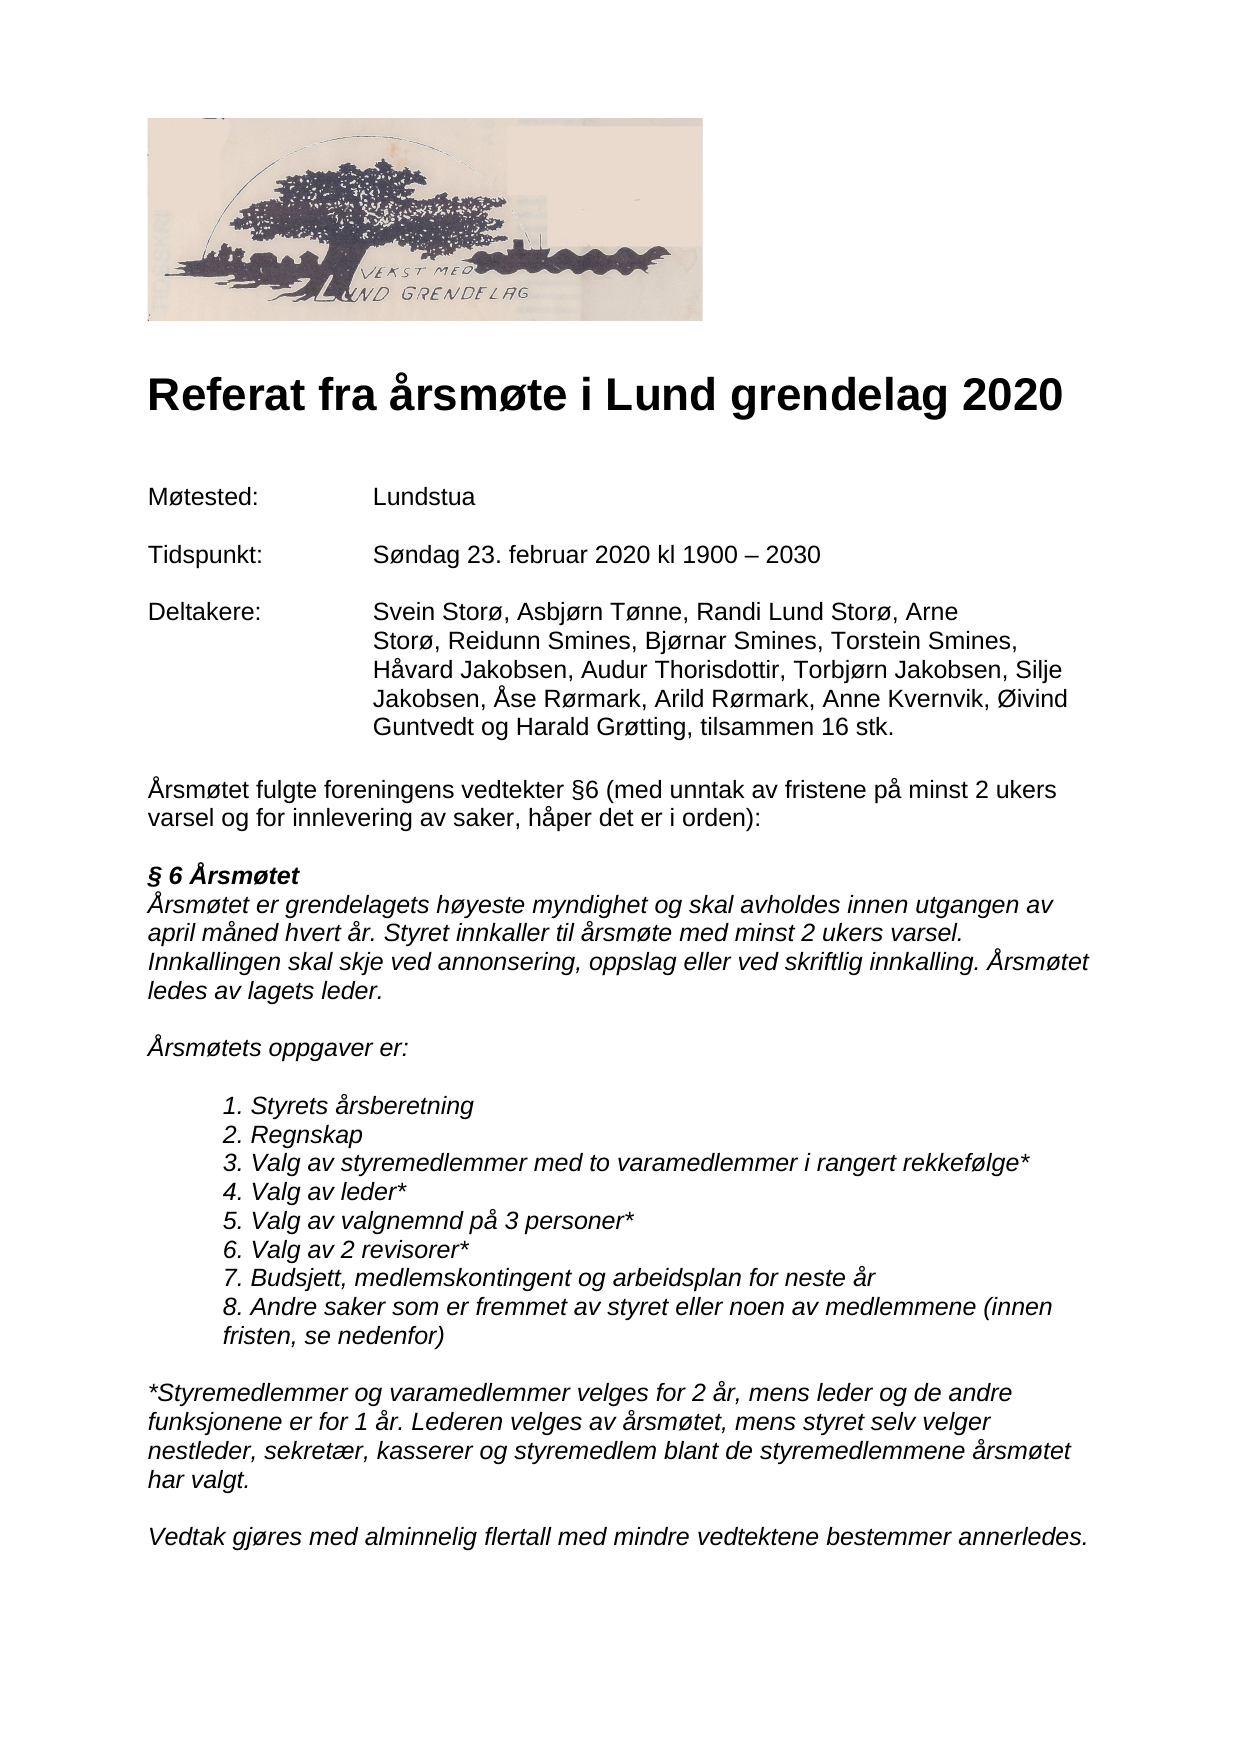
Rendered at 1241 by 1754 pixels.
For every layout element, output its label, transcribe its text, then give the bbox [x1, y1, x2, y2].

list 7. Budsjett, medlemskontingent og arbeidsplan for neste år [185, 1263, 1093, 1292]
list 6. Valg av 2 revisorer* [185, 1234, 1093, 1263]
text § 6 Årsmøtet [148, 861, 1093, 889]
list 2. Regnskap [185, 1119, 1093, 1148]
list 5. Valg av valgnemnd på 3 personer* [185, 1206, 1093, 1234]
text Årsmøtet fulgte foreningens vedtekter §6 (med unntak av fristene på minst 2 ukers varsel og for innlevering av saker, håper det er i orden): [148, 774, 1093, 832]
text Årsmøtets oppgaver er: [148, 1033, 1093, 1062]
text Vedtak gjøres med alminnelig flertall med mindre vedtektene bestemmer annerledes. [148, 1522, 1093, 1551]
text Deltakere: Svein Storø, Asbjørn Tønne, Randi Lund Storø, Arne Storø, Reidunn Smines, Bjørnar Smines, Torstein Smines, Håvard Jakobsen, Audur Thorisdottir, Torbjørn Jakobsen, Silje Jakobsen, Åse Rørmark, Arild Rørmark, Anne Kvernvik, Øivind Guntvedt og Harald Grøtting, tilsammen 16 stk. [148, 597, 1093, 741]
picture [147, 118, 703, 321]
subtitle Referat fra årsmøte i Lund grendelag 2020 [148, 367, 1093, 420]
list 8. Andre saker som er fremmet av styret eller noen av medlemmene (innen fristen, se nedenfor) [185, 1292, 1093, 1349]
list *Styremedlemmer og varamedlemmer velges for 2 år, mens leder og de andre funksjonene er for 1 år. Lederen velges av årsmøtet, mens styret selv velger nestleder, sekretær, kasserer og styremedlem blant de styremedlemmene årsmøtet har valgt. [148, 1378, 1093, 1493]
list 4. Valg av leder* [185, 1177, 1093, 1206]
list 3. Valg av styremedlemmer med to varamedlemmer i rangert rekkefølge* [185, 1148, 1093, 1177]
text Årsmøtet er grendelagets høyeste myndighet og skal avholdes innen utgangen av april måned hvert år. Styret innkaller til årsmøte med minst 2 ukers varsel. Innkallingen skal skje ved annonsering, oppslag eller ved skriftlig innkalling. Årsmøtet ledes av lagets leder. [148, 889, 1093, 1004]
list 1. Styrets årsberetning [223, 1091, 1093, 1119]
text Tidspunkt: Søndag 23. februar 2020 kl 1900 – 2030 [148, 540, 1093, 568]
text Møtested: Lundstua [148, 482, 1093, 511]
